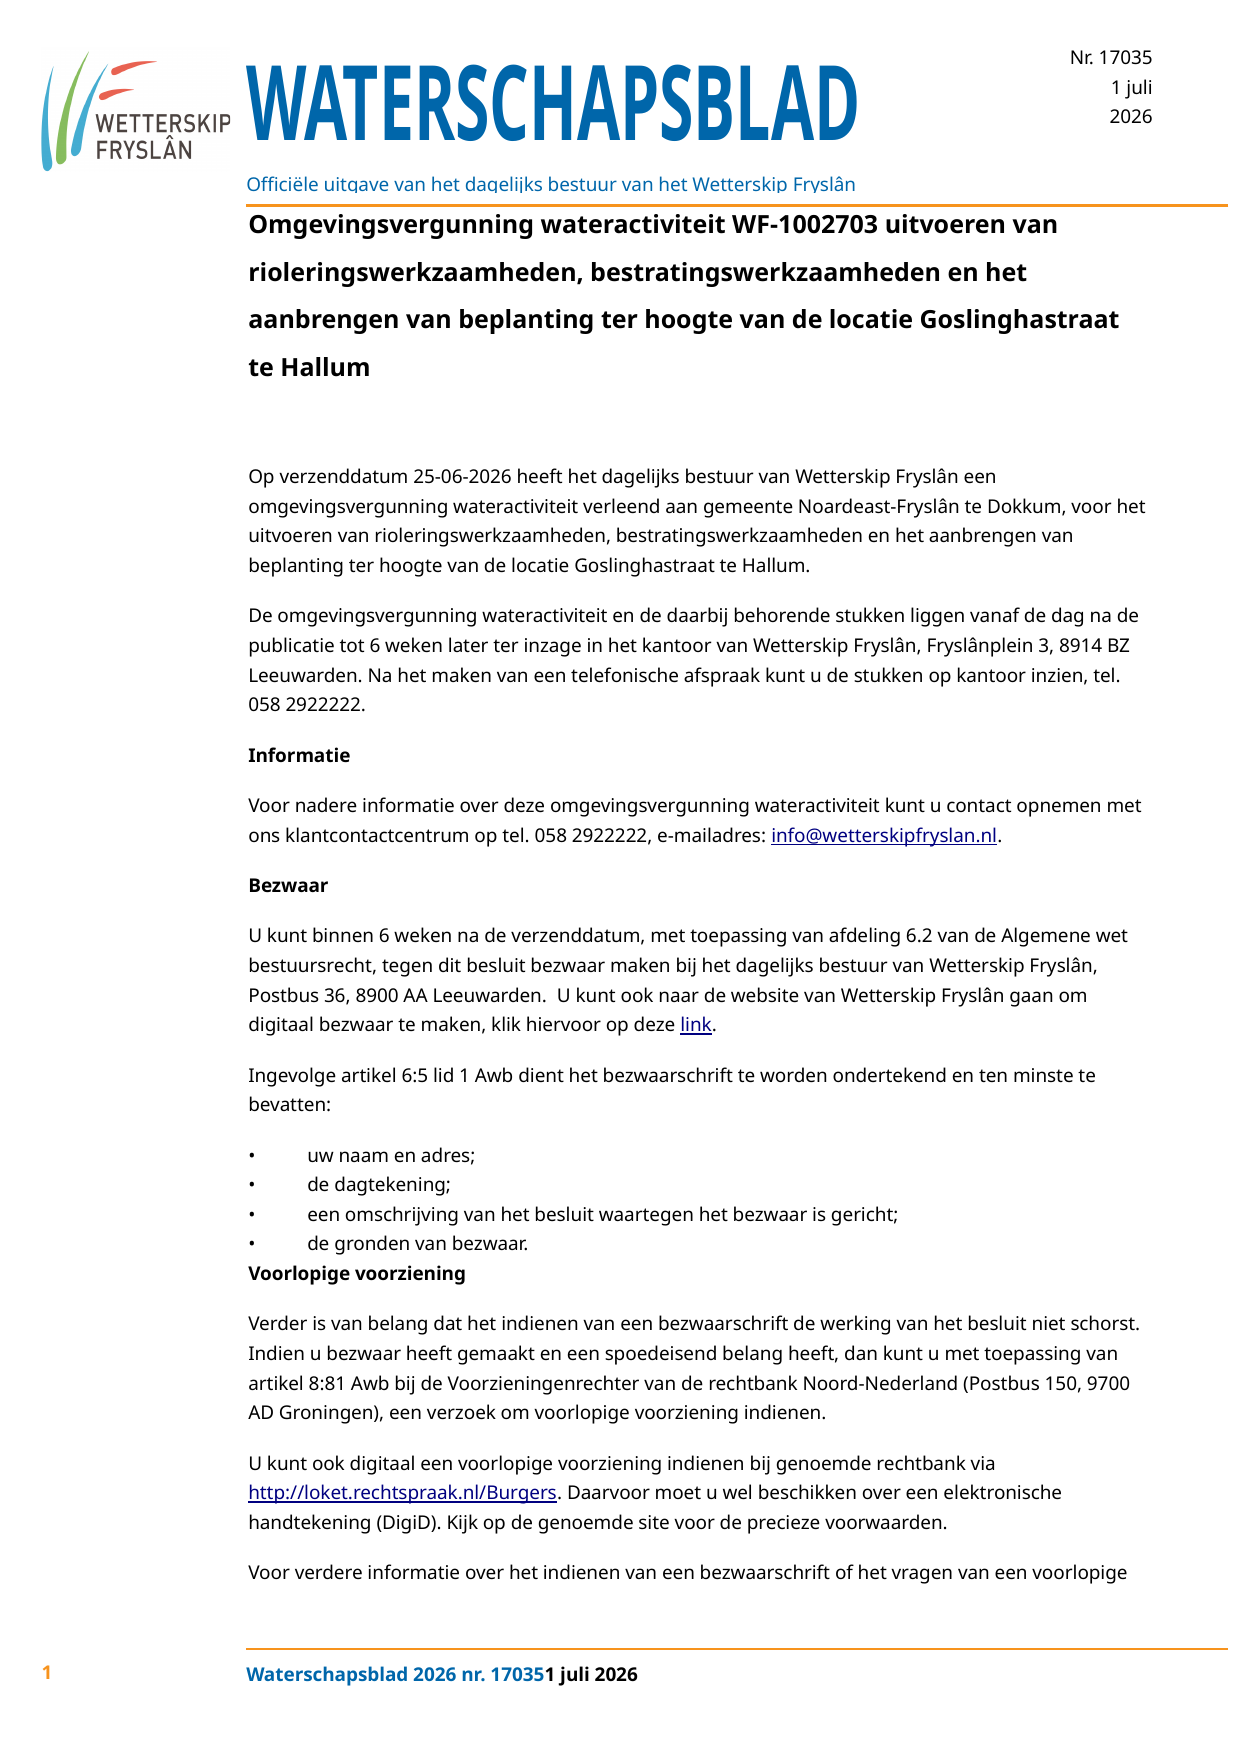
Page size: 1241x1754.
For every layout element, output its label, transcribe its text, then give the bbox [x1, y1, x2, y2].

text U kunt ook digitaal een voorlopige voorziening indienen bij genoemde rechtbank via http://loket.rechtspraak.nl/Burgers. Daarvoor moet u wel beschikken over een elektronische handtekening (DigiD). Kijk op de genoemde site voor de precieze voorwaarden. [248, 1450, 1152, 1535]
text Voor nadere informatie over deze omgevingsvergunning wateractiviteit kunt u contact opnemen met ons klantcontactcentrum op tel. 058 2922222, e-mailadres: info@wetterskipfryslan.nl. [248, 792, 1152, 848]
text Bezwaar [248, 872, 1152, 898]
picture [41, 47, 231, 172]
text U kunt binnen 6 weken na de verzenddatum, met toepassing van afdeling 6.2 van de Algemene wet bestuursrecht, tegen dit besluit bezwaar maken bij het dagelijks bestuur van Wetterskip Fryslân, Postbus 36, 8900 AA Leeuwarden. U kunt ook naar de website van Wetterskip Fryslân gaan om digitaal bezwaar te maken, klik hiervoor op deze link. [248, 923, 1152, 1037]
list een omschrijving van het besluit waartegen het bezwaar is gericht; [248, 1201, 1152, 1227]
text Voorlopige voorziening [248, 1260, 1152, 1286]
text Informatie [248, 742, 1152, 768]
text Ingevolge artikel 6:5 lid 1 Awb dient het bezwaarschrift te worden ondertekend en ten minste te bevatten: [248, 1062, 1152, 1117]
text De omgevingsvergunning wateractiviteit en de daarbij behorende stukken liggen vanaf de dag na de publicatie tot 6 weken later ter inzage in het kantoor van Wetterskip Fryslân, Fryslânplein 3, 8914 BZ Leeuwarden. Na het maken van een telefonische afspraak kunt u de stukken op kantoor inzien, tel. 058 2922222. [248, 603, 1152, 717]
list uw naam en adres; [248, 1142, 1152, 1168]
list de gronden van bezwaar. [248, 1231, 1152, 1256]
text Op verzenddatum 25-06-2026 heeft het dagelijks bestuur van Wetterskip Fryslân een omgevingsvergunning wateractiviteit verleend aan gemeente Noardeast-Fryslân te Dokkum, voor het uitvoeren van rioleringswerkzaamheden, bestratingswerkzaamheden en het aanbrengen van beplanting ter hoogte van de locatie Goslinghastraat te Hallum. [248, 463, 1152, 578]
list de dagtekening; [248, 1171, 1152, 1197]
text Voor verdere informatie over het indienen van een bezwaarschrift of het vragen van een voorlopige [248, 1559, 1152, 1585]
text Omgevingsvergunning wateractiviteit WF-1002703 uitvoeren van rioleringswerkzaamheden, bestratingswerkzaamheden en het aanbrengen van beplanting ter hoogte van de locatie Goslinghastraat te Hallum [248, 207, 1152, 384]
text Verder is van belang dat het indienen van een bezwaarschrift de werking van het besluit niet schorst. Indien u bezwaar heeft gemaakt en een spoedeisend belang heeft, dan kunt u met toepassing van artikel 8:81 Awb bij de Voorzieningenrechter van de rechtbank Noord-Nederland (Postbus 150, 9700 AD Groningen), een verzoek om voorlopige voorziening indienen. [248, 1311, 1152, 1425]
